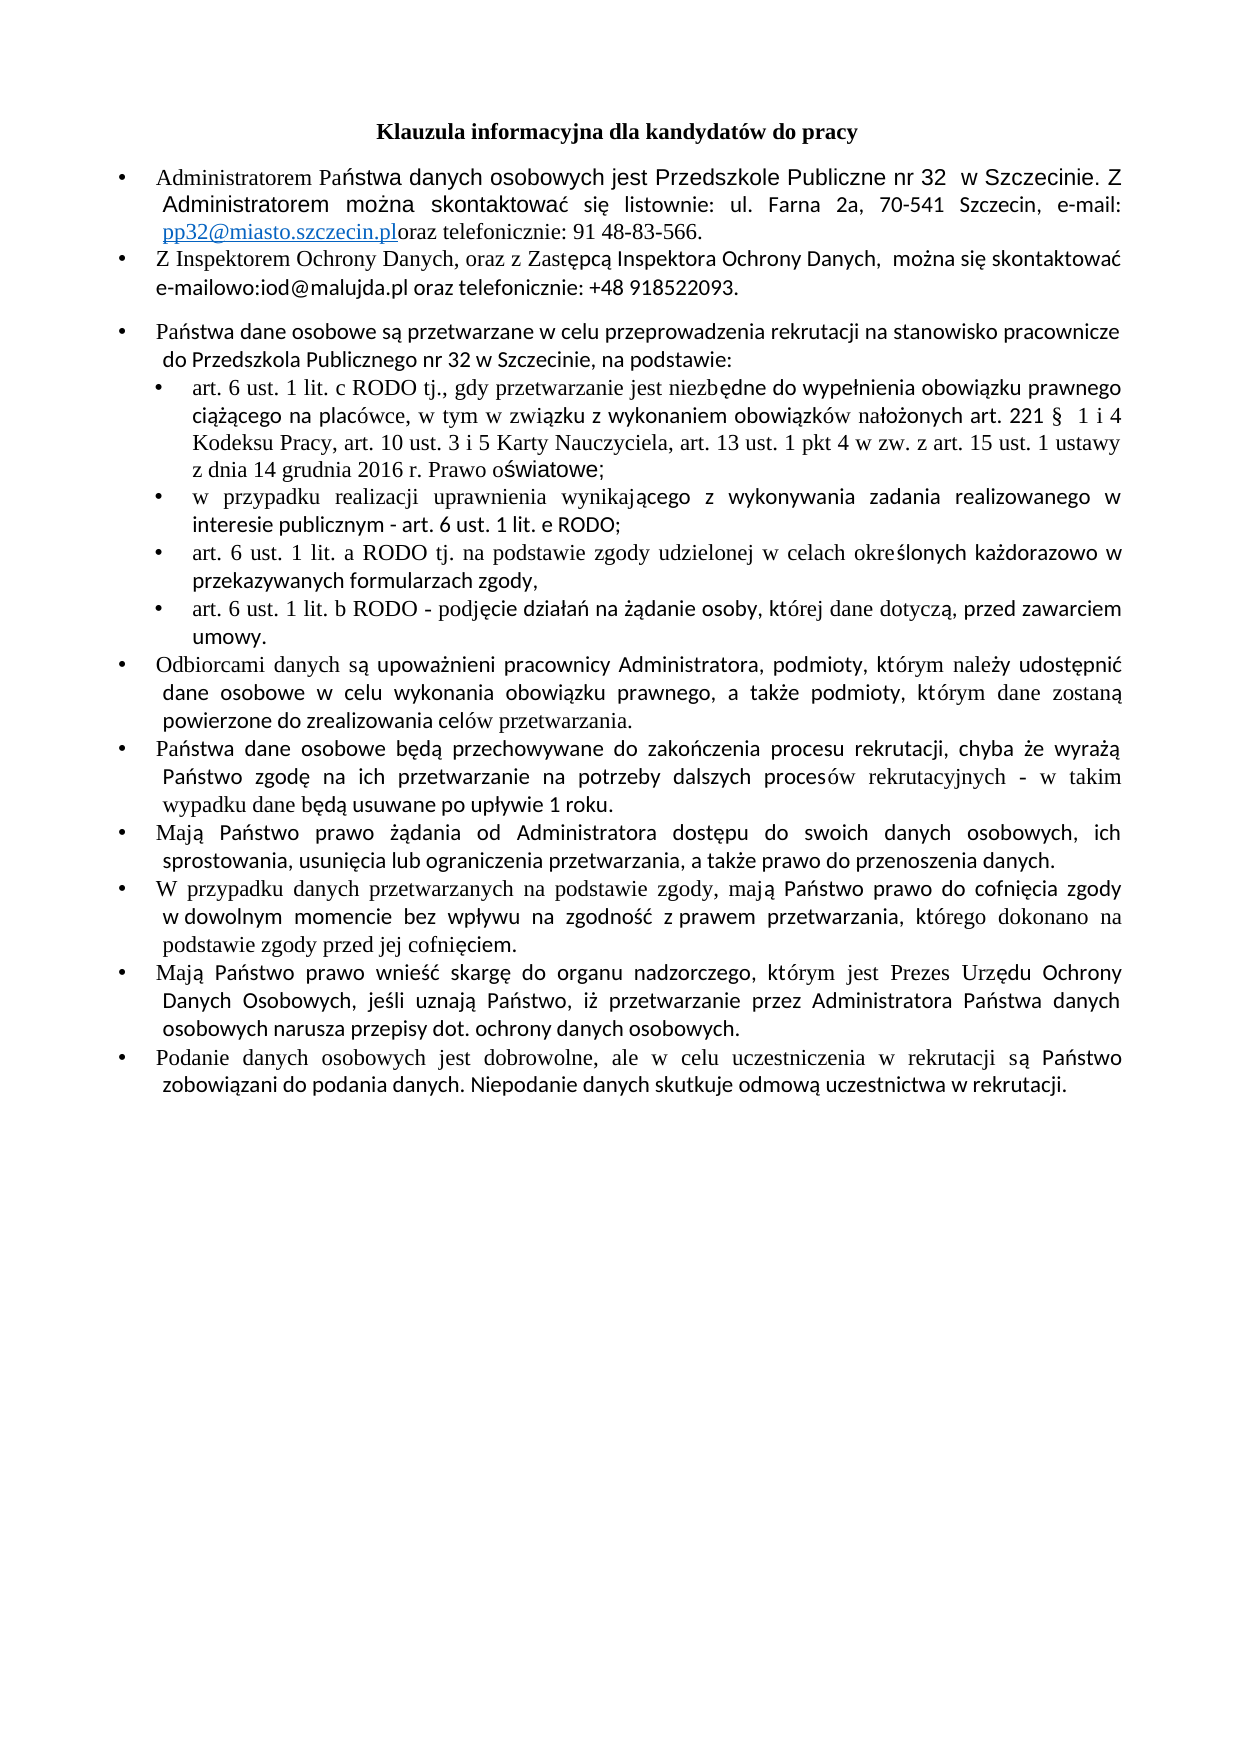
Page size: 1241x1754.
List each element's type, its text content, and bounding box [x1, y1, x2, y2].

list art. 6 ust. 1 lit. c RODO tj., gdy przetwarzanie jest niezbędne do wypełnienia obowiązku prawnego ciążącego na placówce, w tym w związku z wykonaniem obowiązków nałożonych art. 221 § 1 i 4 Kodeksu Pracy, art. 10 ust. 3 i 5 Karty Nauczyciela, art. 13 ust. 1 pkt 4 w zw. z art. 15 ust. 1 ustawy z dnia 14 grudnia 2016 r. Prawo oświatowe; [154, 373, 1122, 482]
text Klauzula informacyjna dla kandydatów do pracy [118, 118, 1122, 144]
list Mają Państwo prawo wnieść skargę do organu nadzorczego, którym jest Prezes Urzędu Ochrony Danych Osobowych, jeśli uznają Państwo, iż przetwarzanie przez Administratora Państwa danych osobowych narusza przepisy dot. ochrony danych osobowych. [118, 958, 1122, 1043]
list art. 6 ust. 1 lit. b RODO - podjęcie działań na żądanie osoby, której dane dotyczą, przed zawarciem umowy. [154, 594, 1122, 650]
list W przypadku danych przetwarzanych na podstawie zgody, mają Państwo prawo do cofnięcia zgody w dowolnym momencie bez wpływu na zgodność z prawem przetwarzania, którego dokonano na podstawie zgody przed jej cofnięciem. [118, 874, 1122, 958]
list Z Inspektorem Ochrony Danych, oraz z Zastępcą Inspektora Ochrony Danych, można się skontaktować e-mailowo:iod@malujda.pl oraz telefonicznie: +48 918522093. [118, 244, 1122, 301]
list Państwa dane osobowe będą przechowywane do zakończenia procesu rekrutacji, chyba że wyrażą Państwo zgodę na ich przetwarzanie na potrzeby dalszych procesów rekrutacyjnych - w takim wypadku dane będą usuwane po upływie 1 roku. [118, 734, 1122, 818]
list Administratorem Państwa danych osobowych jest Przedszkole Publiczne nr 32 w Szczecinie. Z Administratorem można skontaktować się listownie: ul. Farna 2a, 70-541 Szczecin, e-mail: pp32@miasto.szczecin.ploraz telefonicznie: 91 48-83-566. [118, 164, 1122, 244]
list art. 6 ust. 1 lit. a RODO tj. na podstawie zgody udzielonej w celach określonych każdorazowo w przekazywanych formularzach zgody, [154, 538, 1122, 594]
list Podanie danych osobowych jest dobrowolne, ale w celu uczestniczenia w rekrutacji są Państwo zobowiązani do podania danych. Niepodanie danych skutkuje odmową uczestnictwa w rekrutacji. [118, 1043, 1122, 1099]
list Odbiorcami danych są upoważnieni pracownicy Administratora, podmioty, którym należy udostępnić dane osobowe w celu wykonania obowiązku prawnego, a także podmioty, którym dane zostaną powierzone do zrealizowania celów przetwarzania. [118, 650, 1122, 734]
list w przypadku realizacji uprawnienia wynikającego z wykonywania zadania realizowanego w interesie publicznym - art. 6 ust. 1 lit. e RODO; [154, 482, 1122, 538]
list Państwa dane osobowe są przetwarzane w celu przeprowadzenia rekrutacji na stanowisko pracownicze do Przedszkola Publicznego nr 32 w Szczecinie, na podstawie: [118, 317, 1122, 373]
list Mają Państwo prawo żądania od Administratora dostępu do swoich danych osobowych, ich sprostowania, usunięcia lub ograniczenia przetwarzania, a także prawo do przenoszenia danych. [118, 818, 1122, 874]
